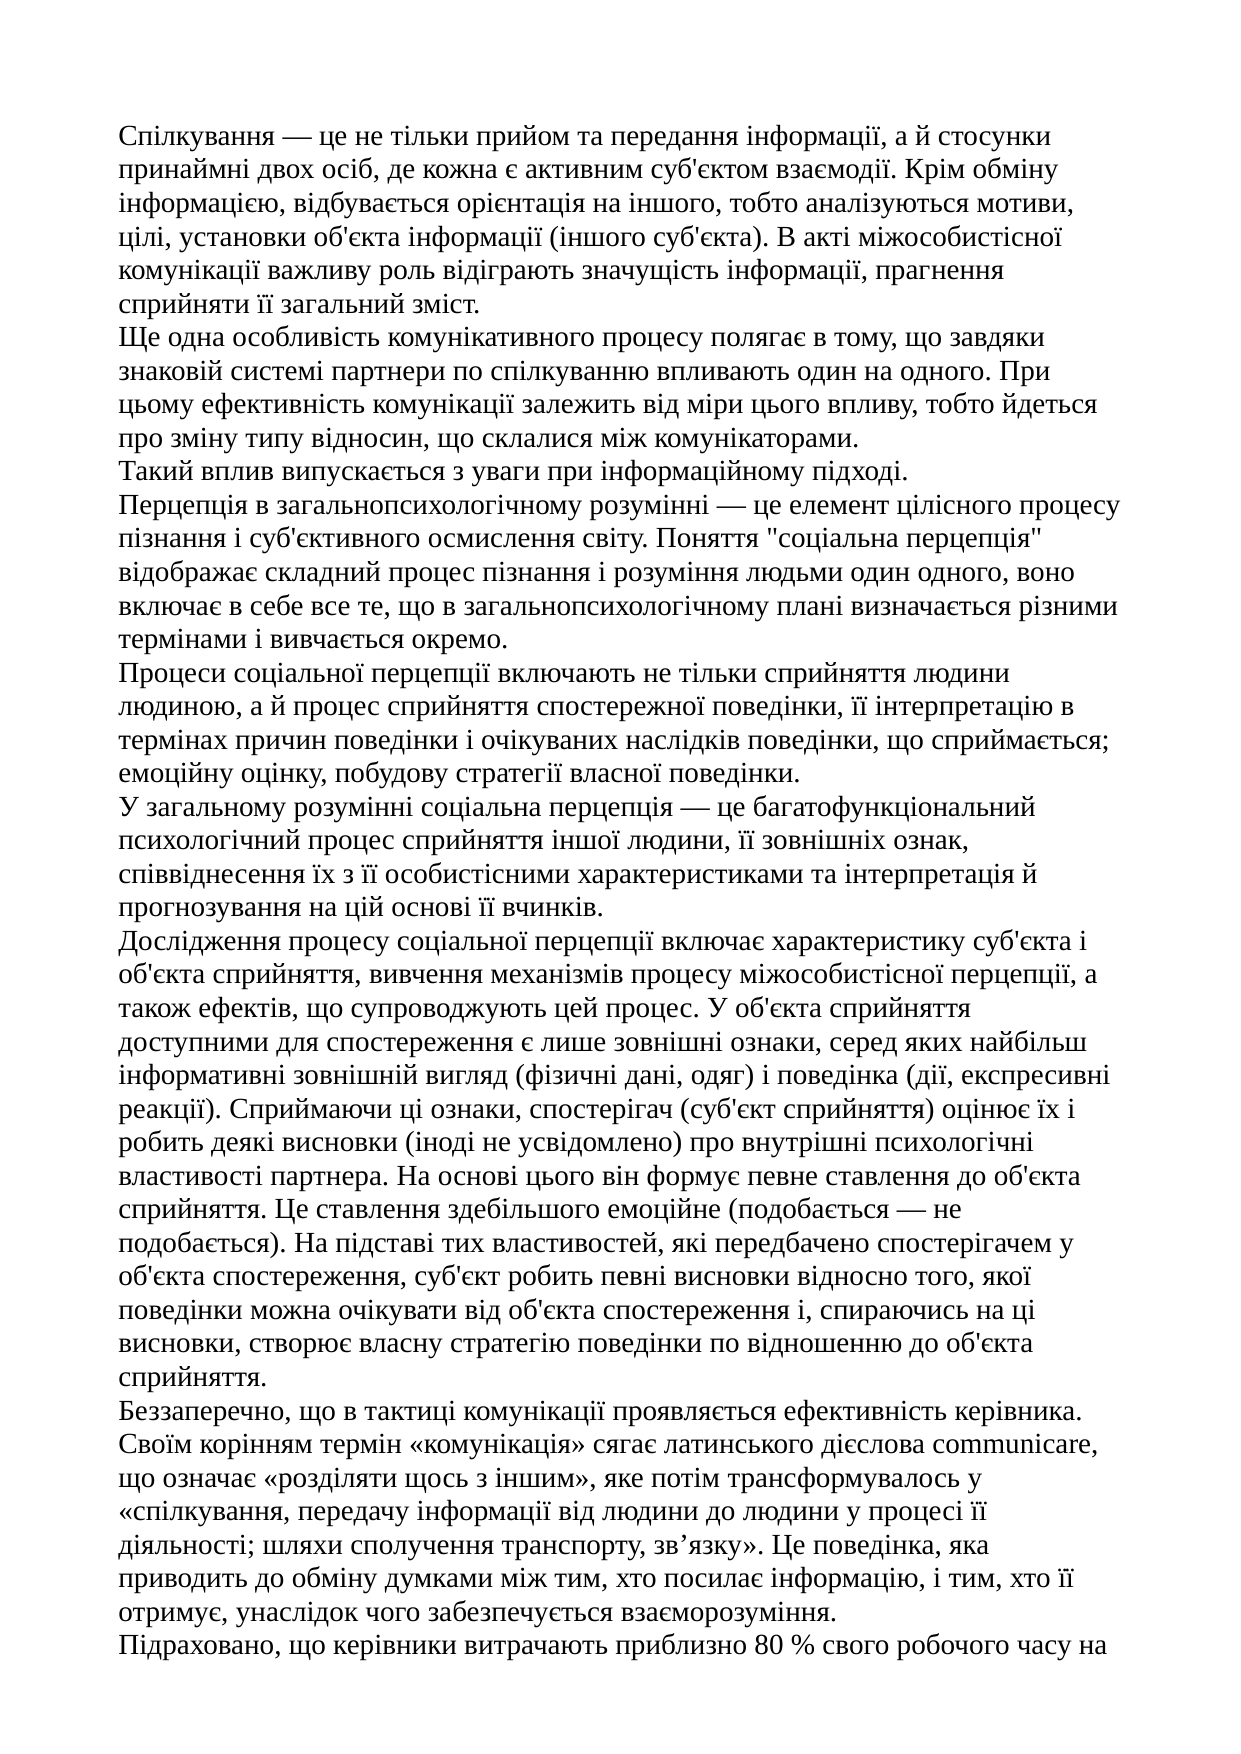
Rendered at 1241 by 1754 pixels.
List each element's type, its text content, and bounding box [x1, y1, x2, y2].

text Підраховано, що керівники витрачають приблизно 80 % свого робочого часу на [118, 1627, 1122, 1661]
text Дослідження процесу соціальної перцепції включає характеристику суб'єкта і об'єкта сприйняття, вивчення механізмів процесу міжособистісної перцепції, а також ефектів, що супроводжують цей процес. У об'єкта сприйняття доступними для спостереження є лише зовнішні ознаки, серед яких найбільш інформативні зовнішній вигляд (фізичні дані, одяг) і поведінка (дії, експресивні реакції). Сприймаючи ці ознаки, спостерігач (суб'єкт сприйняття) оцінює їх і робить деякі висновки (іноді не усвідомлено) про внутрішні психологічні властивості партнера. На основі цього він формує певне ставлення до об'єкта сприйняття. Це ставлення здебільшого емоційне (подобається — не подобається). На підставі тих властивостей, які передбачено спостерігачем у об'єкта спостереження, суб'єкт робить певні висновки відносно того, якої поведінки можна очікувати від об'єкта спостереження і, спираючись на ці висновки, створює власну стратегію поведінки по відношенню до об'єкта сприйняття. [118, 923, 1122, 1393]
text У загальному розумінні соціальна перцепція — це багатофункціональний психологічний процес сприйняття іншої людини, її зовнішніх ознак, співвіднесення їх з її особистісними характеристиками та інтерпретація й прогнозування на цій основі її вчинків. [118, 789, 1122, 923]
text Перцепція в загальнопсихологічному розумінні — це елемент цілісного процесу пізнання і суб'єктивного осмислення світу. Поняття "соціальна перцепція" відображає складний процес пізнання і розуміння людьми один одного, воно включає в себе все те, що в загальнопсихологічному плані визначається різними термінами і вивчається окремо. [118, 487, 1122, 655]
text Ще одна особливість комунікативного процесу полягає в тому, що завдяки знаковій системі партнери по спілкуван­ню впливають один на одного. При цьому ефективність комунікації залежить від міри цього впливу, тобто йдеться про зміну типу відносин, що склалися між комунікаторами. [118, 319, 1122, 453]
text Беззаперечно, що в тактиці комунікації проявляється ефективність керівника. Своїм корінням термін «комунікація» сягає латинського дієслова communicare, що означає «розділяти щось з іншим», яке потім трансформувалось у «спілкування, передачу інформації від людини до людини у процесі її діяльності; шляхи сполучення транспорту, зв’язку». Це поведінка, яка приводить до обміну думками між тим, хто посилає інформацію, і тим, хто її отримує, унаслідок чого забезпечується взаєморозуміння. [118, 1393, 1122, 1627]
text Спілкування — це не тільки прийом та передання інформації, а й стосунки принаймні двох осіб, де кожна є активним суб'єктом взає­модії. Крім обміну інформацією, відбувається орієнтація на іншого, тобто аналізуються мотиви, цілі, установки об'єкта інформації (іншого суб'єкта). В акті міжособистісної кому­нікації важливу роль відіграють значущість інформації, праг­нення сприйняти її загальний зміст. [118, 118, 1122, 319]
text Такий вплив випускається з уваги при інформаційному під­ході. [118, 453, 1122, 487]
text Процеси соціальної перцепції включають не тільки сприйняття людини людиною, а й процес сприйняття спостережної поведінки, її інтерпретацію в термінах причин поведінки і очікуваних наслідків поведінки, що сприймається; емоційну оцінку, побудову стратегії власної поведінки. [118, 655, 1122, 789]
